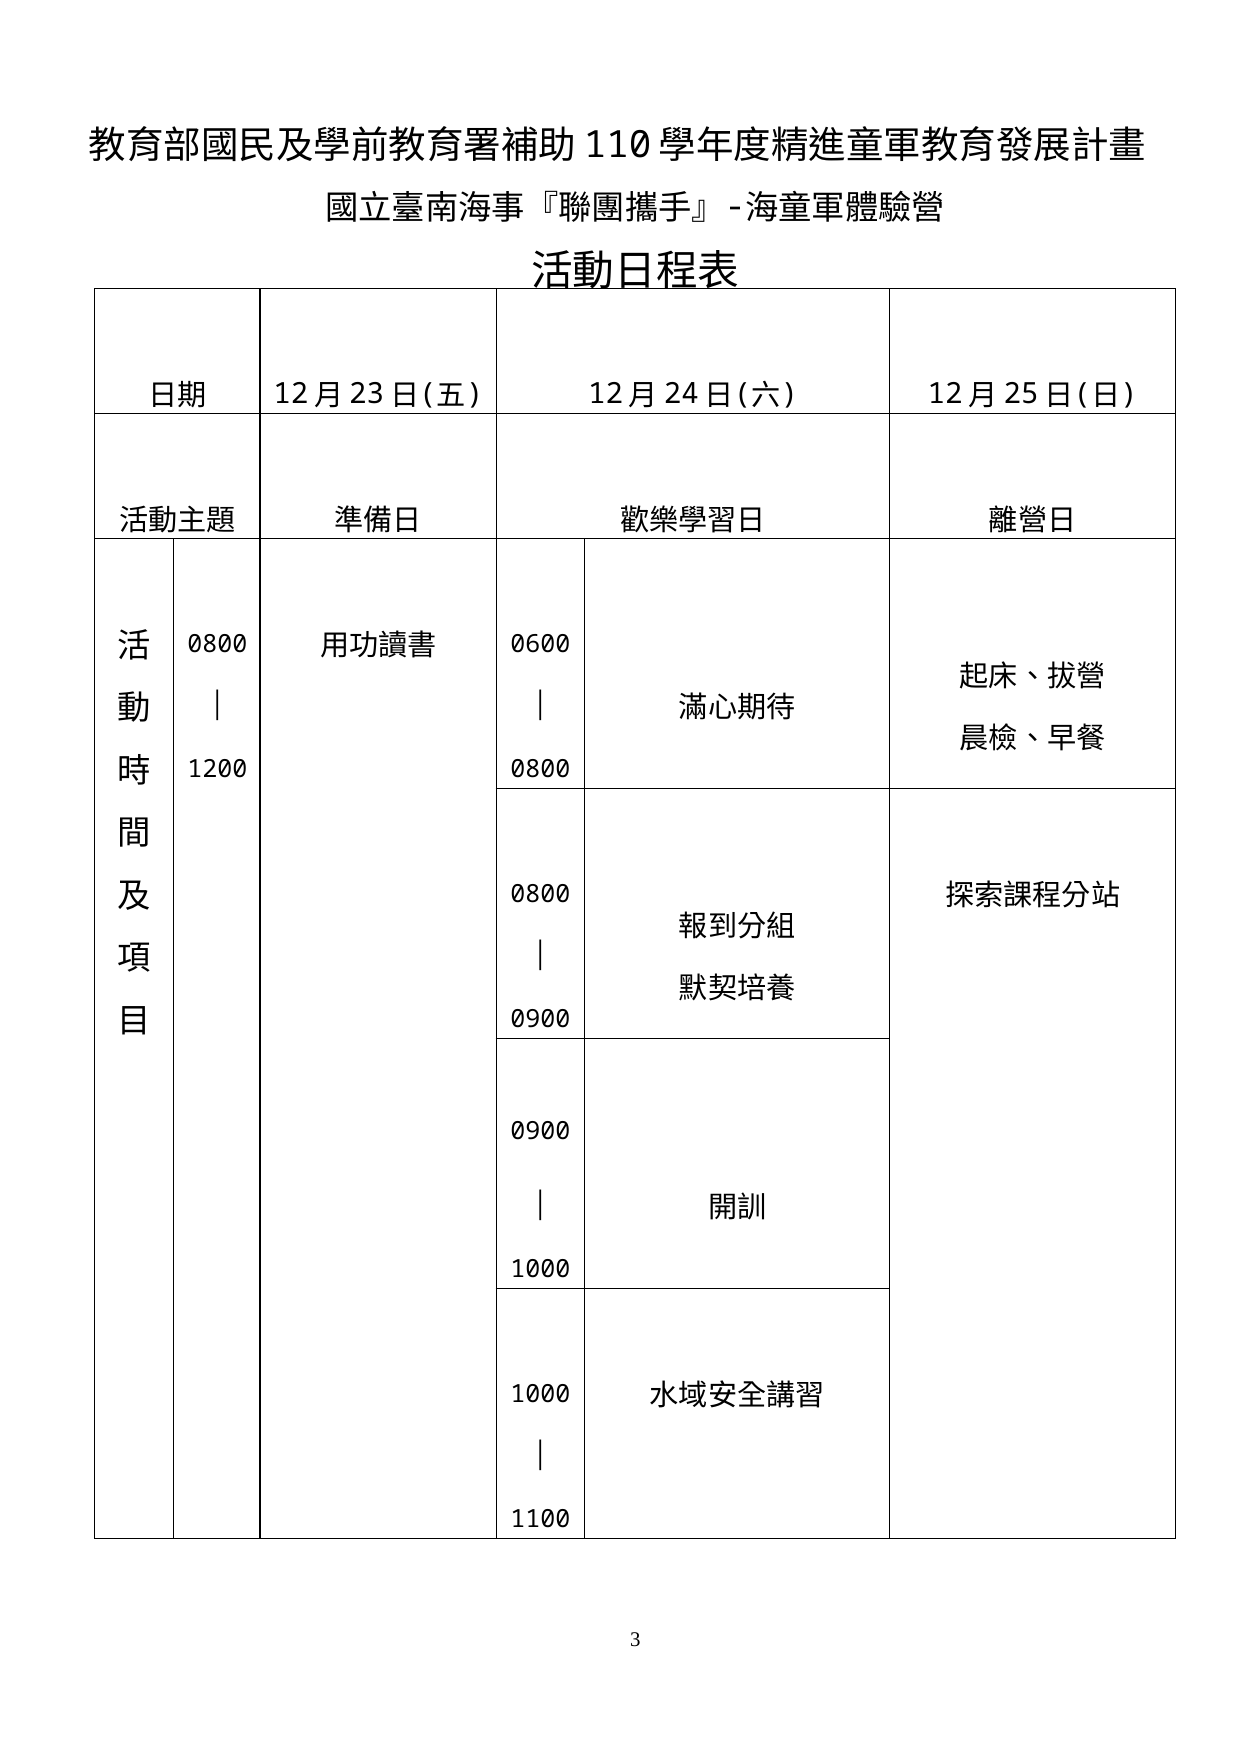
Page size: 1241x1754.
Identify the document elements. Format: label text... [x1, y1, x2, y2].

table_cell 0600 │ 0800 [497, 539, 584, 788]
table_cell 準備日 [261, 414, 496, 538]
table_cell 探索課程分站 [890, 789, 1175, 1538]
text 活動日程表 [89, 226, 1181, 288]
table_cell 0800 │ 0900 [497, 789, 584, 1038]
table_cell 0900 │ 1000 [497, 1039, 584, 1288]
table_header 12月25日(日) [890, 289, 1175, 413]
table_cell 滿心期待 [585, 539, 889, 788]
table_header 12月24日(六) [497, 289, 889, 413]
table_header 12月23日(五) [261, 289, 496, 413]
table_header 日期 [95, 289, 259, 413]
table_cell 開訓 [585, 1039, 889, 1288]
table_cell 歡樂學習日 [497, 414, 889, 538]
table_cell 報到分組 默契培養 [585, 789, 889, 1038]
text 教育部國民及學前教育署補助110學年度精進童軍教育發展計畫 [89, 101, 1181, 163]
table_cell 離營日 [890, 414, 1175, 538]
table_cell 0800 │ 1200 [174, 539, 259, 1538]
table_cell 1000 │ 1100 [497, 1289, 584, 1538]
table_cell 水域安全講習 [585, 1289, 889, 1538]
table_cell 活動時間及項目 [95, 539, 173, 1538]
table_cell 起床、拔營 晨檢、早餐 [890, 539, 1175, 788]
table_cell 活動主題 [95, 414, 259, 538]
table_cell 用功讀書 [261, 539, 496, 1538]
text 國立臺南海事『聯團攜手』-海童軍體驗營 [89, 163, 1181, 226]
